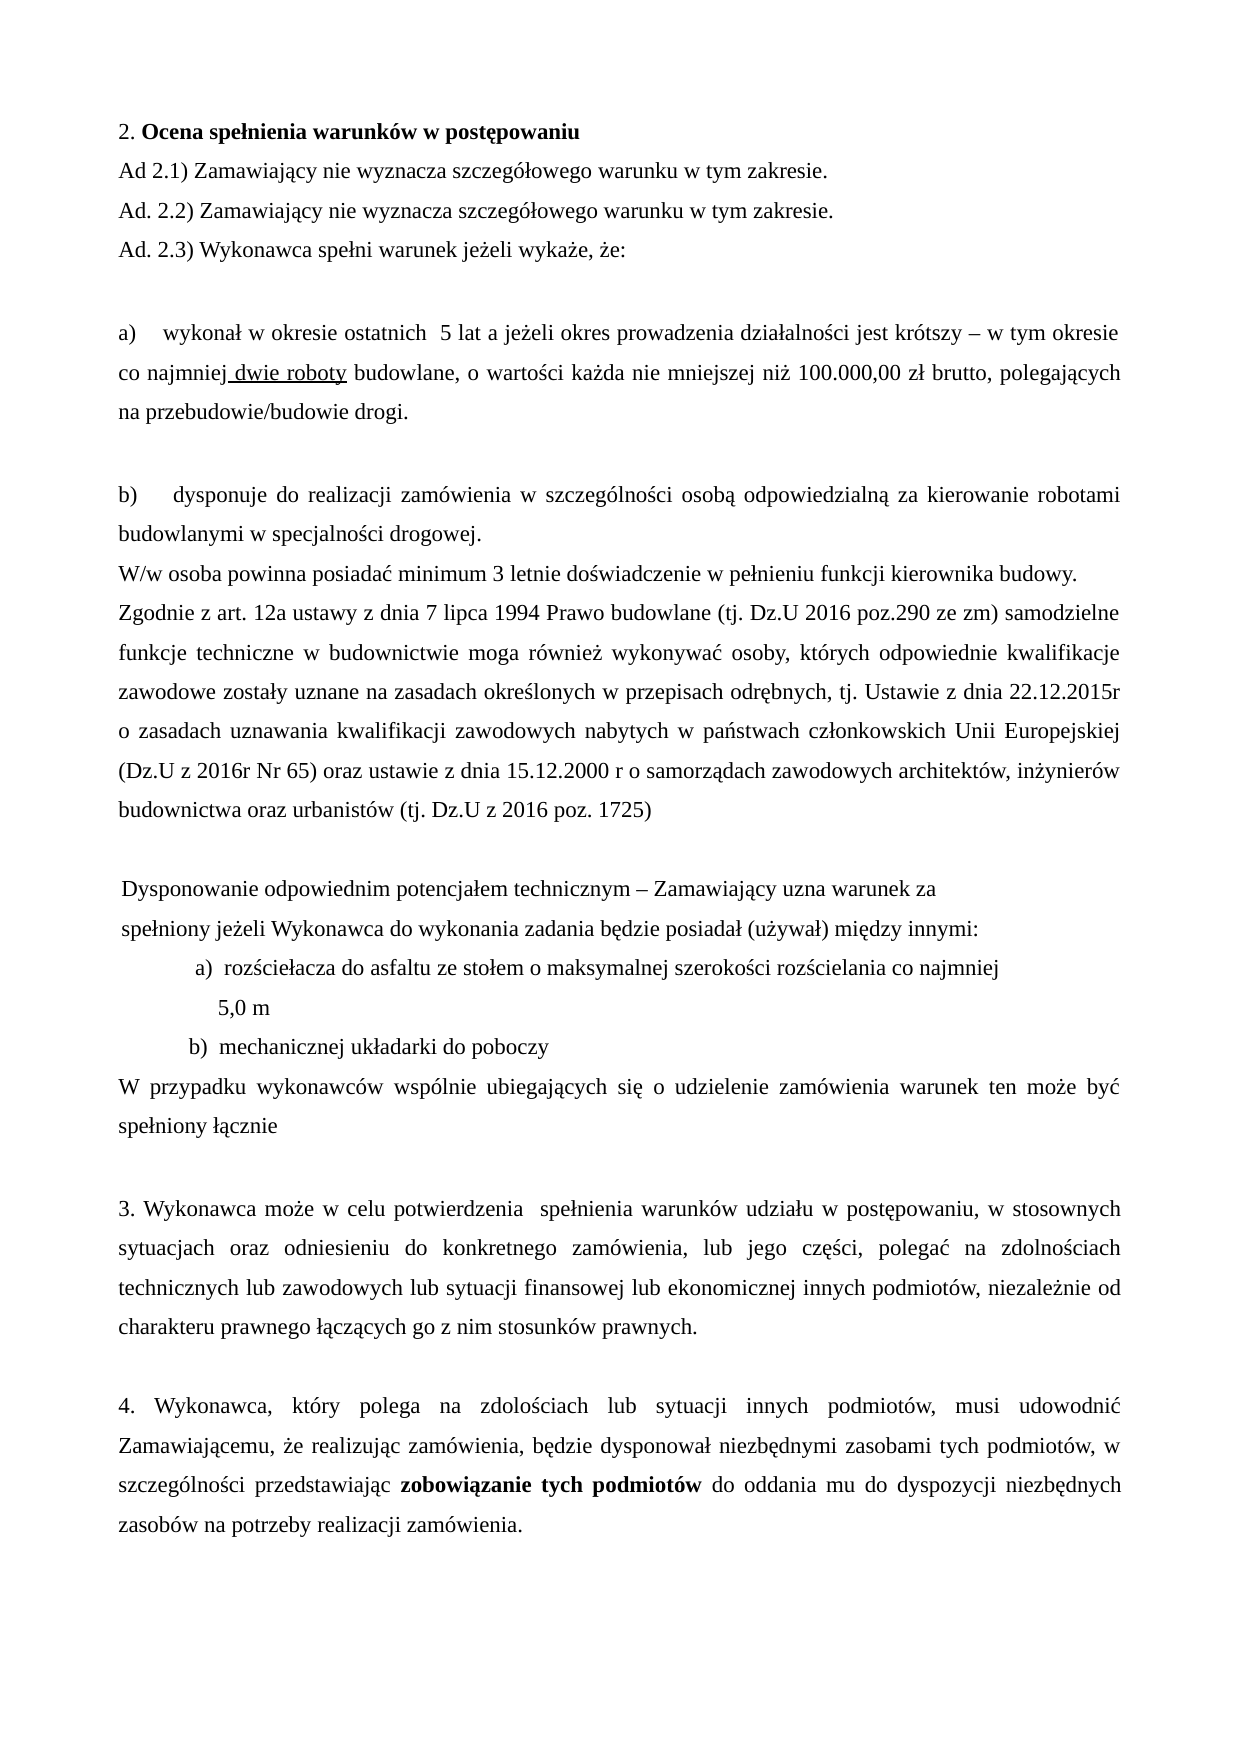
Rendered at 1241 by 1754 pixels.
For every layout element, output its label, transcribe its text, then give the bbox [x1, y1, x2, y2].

text W przypadku wykonawców wspólnie ubiegających się o udzielenie zamówienia warunek ten może być spełniony łącznie [118, 1073, 1122, 1139]
text 5,0 m [156, 994, 1122, 1020]
text Dysponowanie odpowiednim potencjałem technicznym – Zamawiający uzna warunek za [121, 876, 1122, 902]
text W/w osoba powinna posiadać minimum 3 letnie doświadczenie w pełnieniu funkcji kierownika budowy. [118, 560, 1122, 586]
text 3. Wykonawca może w celu potwierdzenia spełnienia warunków udziału w postępowaniu, w stosownych sytuacjach oraz odniesieniu do konkretnego zamówienia, lub jego części, polegać na zdolnościach technicznych lub zawodowych lub sytuacji finansowej lub ekonomicznej innych podmiotów, niezależnie od charakteru prawnego łączących go z nim stosunków prawnych. [118, 1195, 1122, 1340]
text b) mechanicznej układarki do poboczy [188, 1033, 1122, 1060]
text Ad 2.1) Zamawiający nie wyznacza szczegółowego warunku w tym zakresie. [118, 158, 1122, 184]
text spełniony jeżeli Wykonawca do wykonania zadania będzie posiadał (używał) między innymi: [121, 915, 1122, 941]
text Ad. 2.2) Zamawiający nie wyznacza szczegółowego warunku w tym zakresie. [118, 197, 1122, 223]
text 2. Ocena spełnienia warunków w postępowaniu [118, 118, 1122, 144]
text 4. Wykonawca, który polega na zdolościach lub sytuacji innych podmiotów, musi udowodnić Zamawiającemu, że realizując zamówienia, będzie dysponował niezbędnymi zasobami tych podmiotów, w szczególności przedstawiając zobowiązanie tych podmiotów do oddania mu do dyspozycji niezbędnych zasobów na potrzeby realizacji zamówienia. [118, 1392, 1122, 1537]
text Zgodnie z art. 12a ustawy z dnia 7 lipca 1994 Prawo budowlane (tj. Dz.U 2016 poz.290 ze zm) samodzielne funkcje techniczne w budownictwie moga również wykonywać osoby, których odpowiednie kwalifikacje zawodowe zostały uznane na zasadach określonych w przepisach odrębnych, tj. Ustawie z dnia 22.12.2015r o zasadach uznawania kwalifikacji zawodowych nabytych w państwach członkowskich Unii Europejskiej (Dz.U z 2016r Nr 65) oraz ustawie z dnia 15.12.2000 r o samorządach zawodowych architektów, inżynierów budownictwa oraz urbanistów (tj. Dz.U z 2016 poz. 1725) [118, 599, 1122, 823]
text a) rozściełacza do asfaltu ze stołem o maksymalnej szerokości rozścielania co najmniej [156, 954, 1122, 981]
text Ad. 2.3) Wykonawca spełni warunek jeżeli wykaże, że: [118, 237, 1122, 263]
text b) dysponuje do realizacji zamówienia w szczególności osobą odpowiedzialną za kierowanie robotami budowlanymi w specjalności drogowej. [118, 481, 1122, 547]
text a) wykonał w okresie ostatnich 5 lat a jeżeli okres prowadzenia działalności jest krótszy – w tym okresie co najmniej dwie roboty budowlane, o wartości każda nie mniejszej niż 100.000,00 zł brutto, polegających na przebudowie/budowie drogi. [118, 319, 1122, 424]
